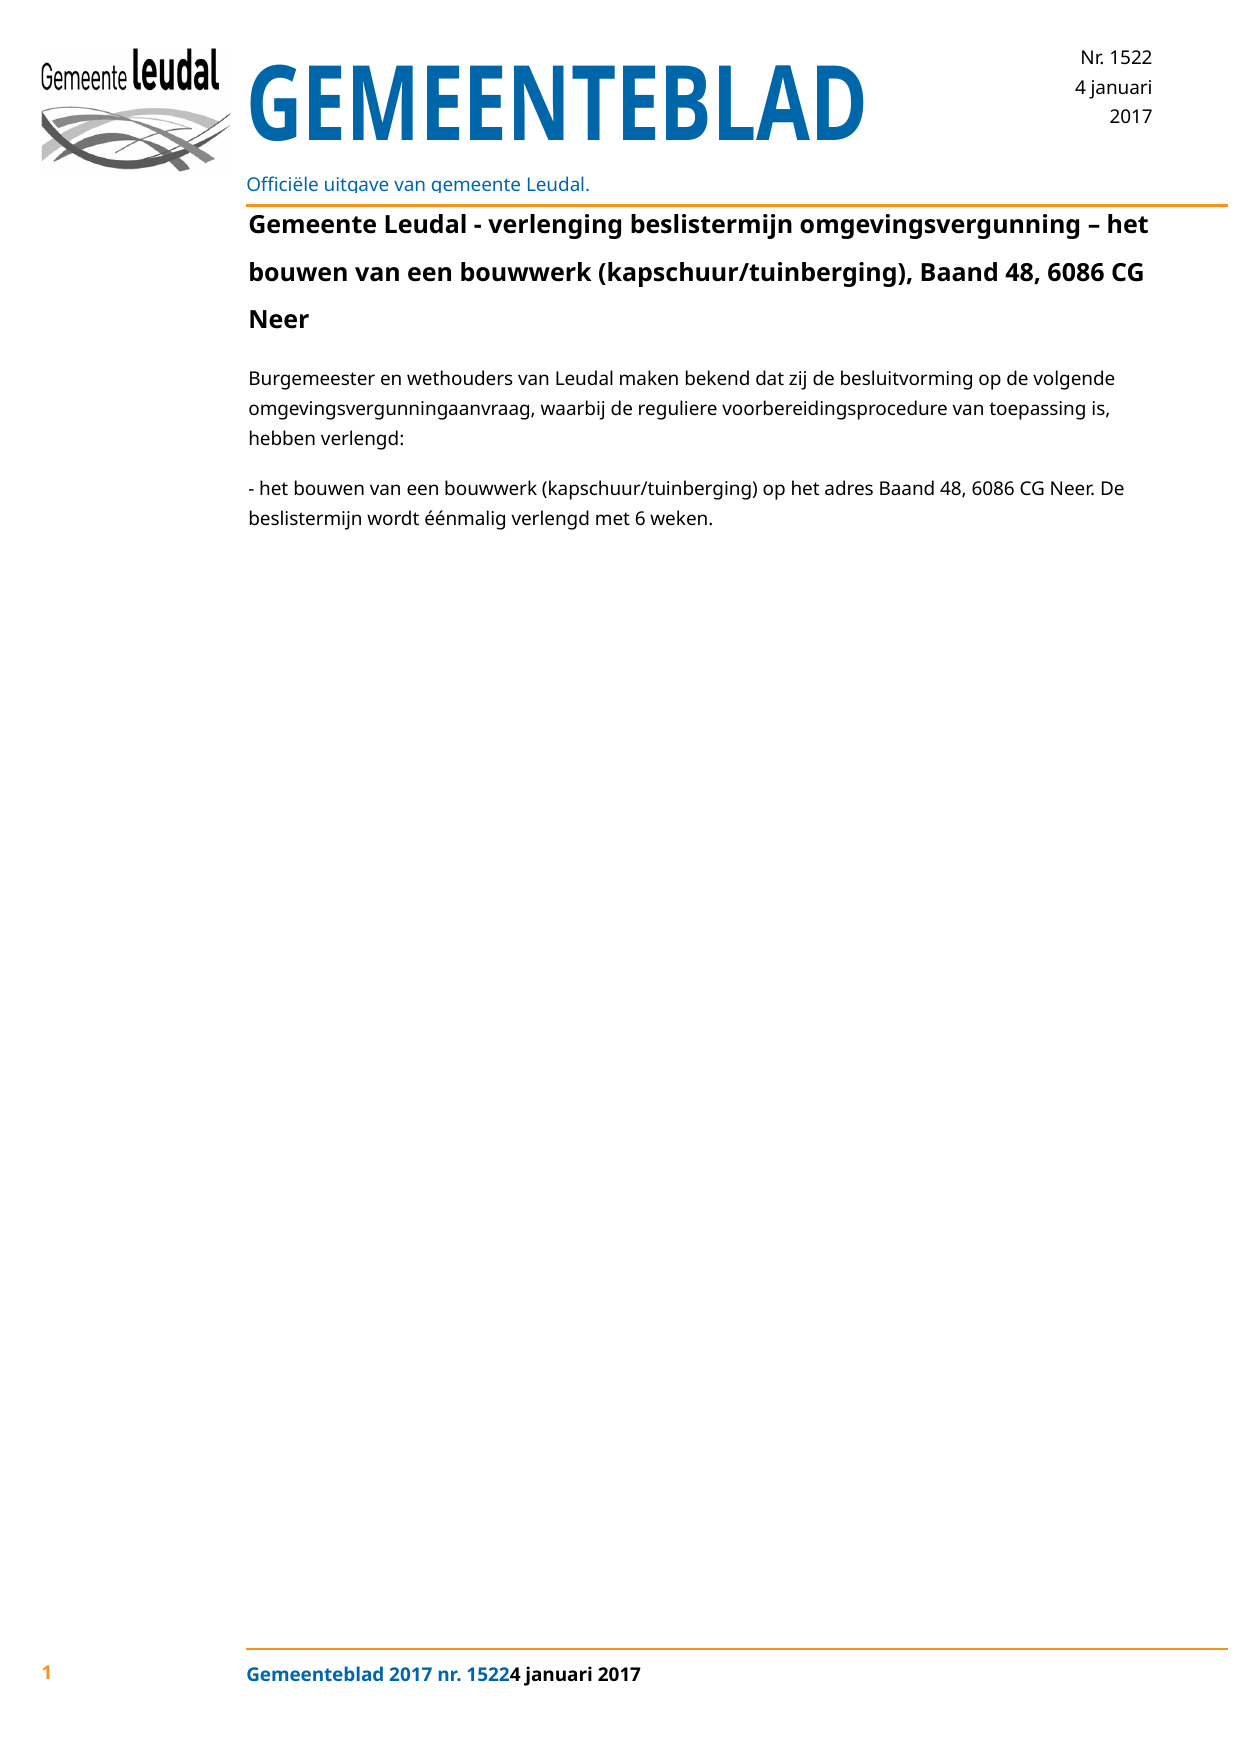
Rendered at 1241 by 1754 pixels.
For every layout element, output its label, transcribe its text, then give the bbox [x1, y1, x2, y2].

text Burgemeester en wethouders van Leudal maken bekend dat zij de besluitvorming op de volgende omgevingsvergunningaanvraag, waarbij de reguliere voorbereidingsprocedure van toepassing is, hebben verlengd: [248, 366, 1152, 450]
picture [41, 47, 231, 172]
text - het bouwen van een bouwwerk (kapschuur/tuinberging) op het adres Baand 48, 6086 CG Neer. De beslistermijn wordt éénmalig verlengd met 6 weken. [248, 475, 1152, 530]
text Gemeente Leudal - verlenging beslistermijn omgevingsvergunning – het bouwen van een bouwwerk (kapschuur/tuinberging), Baand 48, 6086 CG Neer [248, 207, 1152, 336]
